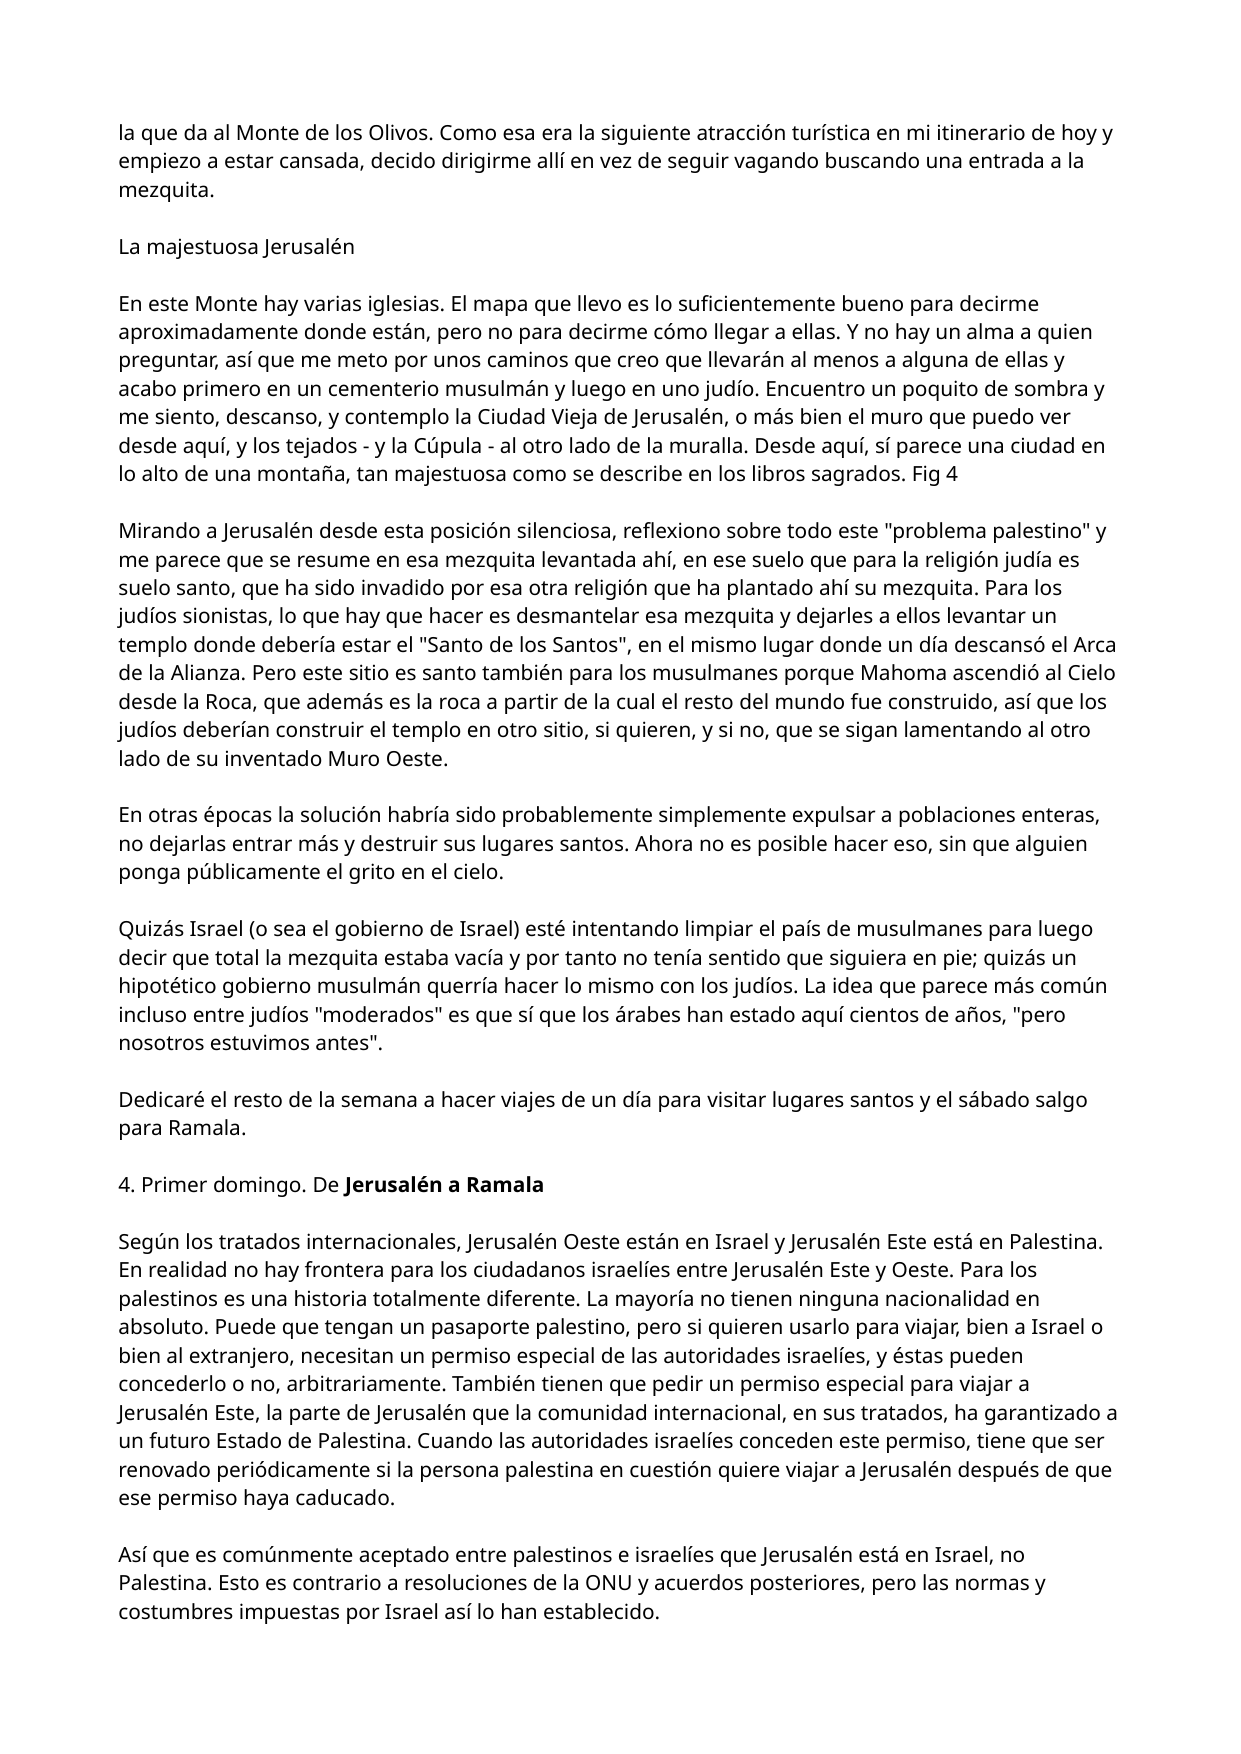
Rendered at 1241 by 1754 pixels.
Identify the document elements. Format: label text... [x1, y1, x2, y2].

text Según los tratados internacionales, Jerusalén Oeste están en Israel y Jerusalén Este está en Palestina. En realidad no hay frontera para los ciudadanos israelíes entre Jerusalén Este y Oeste. Para los palestinos es una historia totalmente diferente. La mayoría no tienen ninguna nacionalidad en absoluto. Puede que tengan un pasaporte palestino, pero si quieren usarlo para viajar, bien a Israel o bien al extranjero, necesitan un permiso especial de las autoridades israelíes, y éstas pueden concederlo o no, arbitrariamente. También tienen que pedir un permiso especial para viajar a Jerusalén Este, la parte de Jerusalén que la comunidad internacional, en sus tratados, ha garantizado a un futuro Estado de Palestina. Cuando las autoridades israelíes conceden este permiso, tiene que ser renovado periódicamente si la persona palestina en cuestión quiere viajar a Jerusalén después de que ese permiso haya caducado. [118, 1227, 1122, 1512]
text En este Monte hay varias iglesias. El mapa que llevo es lo suficientemente bueno para decirme aproximadamente donde están, pero no para decirme cómo llegar a ellas. Y no hay un alma a quien preguntar, así que me meto por unos caminos que creo que llevarán al menos a alguna de ellas y acabo primero en un cementerio musulmán y luego en uno judío. Encuentro un poquito de sombra y me siento, descanso, y contemplo la Ciudad Vieja de Jerusalén, o más bien el muro que puedo ver desde aquí, y los tejados - y la Cúpula - al otro lado de la muralla. Desde aquí, sí parece una ciudad en lo alto de una montaña, tan majestuosa como se describe en los libros sagrados. Fig 4 [118, 289, 1122, 488]
text La majestuosa Jerusalén [118, 232, 1122, 260]
text la que da al Monte de los Olivos. Como esa era la siguiente atracción turística en mi itinerario de hoy y empiezo a estar cansada, decido dirigirme allí en vez de seguir vagando buscando una entrada a la mezquita. [118, 118, 1122, 203]
text En otras épocas la solución habría sido probablemente simplemente expulsar a poblaciones enteras, no dejarlas entrar más y destruir sus lugares santos. Ahora no es posible hacer eso, sin que alguien ponga públicamente el grito en el cielo. [118, 801, 1122, 886]
text Quizás Israel (o sea el gobierno de Israel) esté intentando limpiar el país de musulmanes para luego decir que total la mezquita estaba vacía y por tanto no tenía sentido que siguiera en pie; quizás un hipotético gobierno musulmán querría hacer lo mismo con los judíos. La idea que parece más común incluso entre judíos "moderados" es que sí que los árabes han estado aquí cientos de años, "pero nosotros estuvimos antes". [118, 914, 1122, 1057]
text 4. Primer domingo. De Jerusalén a Ramala [118, 1170, 1122, 1199]
text Dedicaré el resto de la semana a hacer viajes de un día para visitar lugares santos y el sábado salgo para Ramala. [118, 1085, 1122, 1142]
text Así que es comúnmente aceptado entre palestinos e israelíes que Jerusalén está en Israel, no Palestina. Esto es contrario a resoluciones de la ONU y acuerdos posteriores, pero las normas y costumbres impuestas por Israel así lo han establecido. [118, 1540, 1122, 1625]
text Mirando a Jerusalén desde esta posición silenciosa, reflexiono sobre todo este "problema palestino" y me parece que se resume en esa mezquita levantada ahí, en ese suelo que para la religión judía es suelo santo, que ha sido invadido por esa otra religión que ha plantado ahí su mezquita. Para los judíos sionistas, lo que hay que hacer es desmantelar esa mezquita y dejarles a ellos levantar un templo donde debería estar el "Santo de los Santos", en el mismo lugar donde un día descansó el Arca de la Alianza. Pero este sitio es santo también para los musulmanes porque Mahoma ascendió al Cielo desde la Roca, que además es la roca a partir de la cual el resto del mundo fue construido, así que los judíos deberían construir el templo en otro sitio, si quieren, y si no, que se sigan lamentando al otro lado de su inventado Muro Oeste. [118, 516, 1122, 772]
